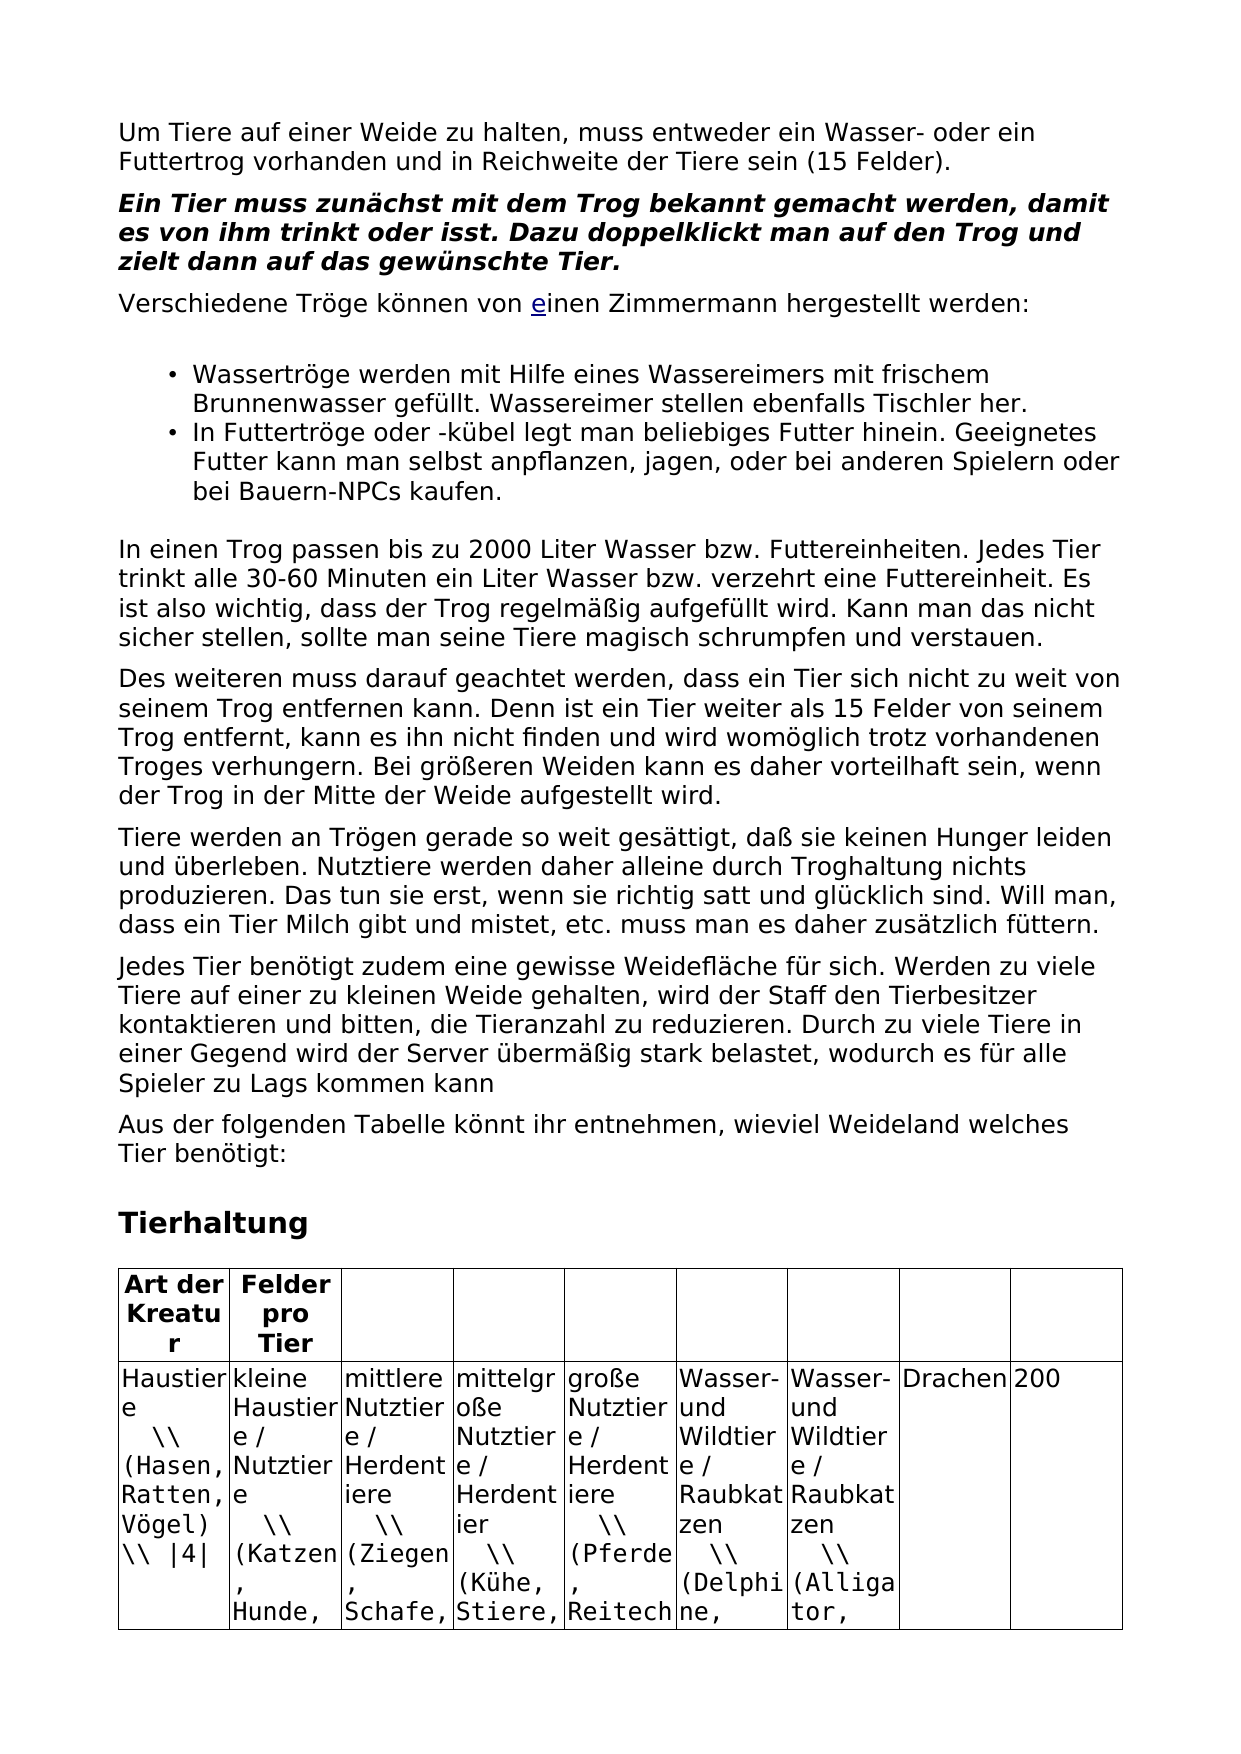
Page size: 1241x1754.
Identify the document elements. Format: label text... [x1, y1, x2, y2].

table_header [900, 1269, 1010, 1361]
text Des weiteren muss darauf geachtet werden, dass ein Tier sich nicht zu weit von seinem Trog entfernen kann. Denn ist ein Tier weiter als 15 Felder von seinem Trog entfernt, kann es ihn nicht finden und wird womöglich trotz vorhandenen Troges verhungern. Bei größeren Weiden kann es daher vorteilhaft sein, wenn der Trog in der Mitte der Weide aufgestellt wird. [118, 664, 1122, 810]
table_header [565, 1269, 676, 1361]
table_cell Drachen [900, 1362, 1010, 1629]
text Um Tiere auf einer Weide zu halten, muss entweder ein Wasser- oder ein Futtertrog vorhanden und in Reichweite der Tiere sein (15 Felder). [118, 118, 1122, 176]
table_cell 200 [1011, 1362, 1122, 1629]
table_cell kleine Haustiere / Nutztiere \\ (Katzen, Hunde, [230, 1362, 341, 1629]
text Jedes Tier benötigt zudem eine gewisse Weidefläche für sich. Werden zu viele Tiere auf einer zu kleinen Weide gehalten, wird der Staff den Tierbesitzer kontaktieren und bitten, die Tieranzahl zu reduzieren. Durch zu viele Tiere in einer Gegend wird der Server übermäßig stark belastet, wodurch es für alle Spieler zu Lags kommen kann [118, 952, 1122, 1098]
text Aus der folgenden Tabelle könnt ihr entnehmen, wieviel Weideland welches Tier benötigt: [118, 1110, 1122, 1169]
table_cell Wasser- und Wildtiere / Raubkatzen \\ (Alligator, [788, 1362, 899, 1629]
table_header [342, 1269, 453, 1361]
text Verschiedene Tröge können von einen Zimmermann hergestellt werden: [118, 289, 1122, 318]
table_header [1011, 1269, 1122, 1361]
subtitle Tierhaltung [118, 1206, 1122, 1240]
text Tiere werden an Trögen gerade so weit gesättigt, daß sie keinen Hunger leiden und überleben. Nutztiere werden daher alleine durch Troghaltung nichts produzieren. Das tun sie erst, wenn sie richtig satt und glücklich sind. Will man, dass ein Tier Milch gibt und mistet, etc. muss man es daher zusätzlich füttern. [118, 823, 1122, 939]
table_cell große Nutztiere / Herdentiere \\ (Pferde, Reitech [565, 1362, 676, 1629]
table_header [454, 1269, 564, 1361]
list Wassertröge werden mit Hilfe eines Wassereimers mit frischem Brunnenwasser gefüllt. Wassereimer stellen ebenfalls Tischler her. [177, 360, 1122, 418]
table_header Art der Kreatur [119, 1269, 229, 1361]
table_cell Wasser- und Wildtiere / Raubkatzen \\ (Delphine, [677, 1362, 787, 1629]
table_header [677, 1269, 787, 1361]
table_cell mittelgroße Nutztiere / Herdentier \\ (Kühe, Stiere, [454, 1362, 564, 1629]
table_header [788, 1269, 899, 1361]
table_cell mittlere Nutztiere / Herdentiere \\ (Ziegen, Schafe, [342, 1362, 453, 1629]
table_cell Haustiere \\ (Hasen, Ratten, Vögel) \\ |4| [119, 1362, 229, 1629]
text In einen Trog passen bis zu 2000 Liter Wasser bzw. Futtereinheiten. Jedes Tier trinkt alle 30-60 Minuten ein Liter Wasser bzw. verzehrt eine Futtereinheit. Es ist also wichtig, dass der Trog regelmäßig aufgefüllt wird. Kann man das nicht sicher stellen, sollte man seine Tiere magisch schrumpfen und verstauen. [118, 535, 1122, 652]
text Ein Tier muss zunächst mit dem Trog bekannt gemacht werden, damit es von ihm trinkt oder isst. Dazu doppelklickt man auf den Trog und zielt dann auf das gewünschte Tier. [118, 189, 1122, 276]
list In Futtertröge oder -kübel legt man beliebiges Futter hinein. Geeignetes Futter kann man selbst anpflanzen, jagen, oder bei anderen Spielern oder bei Bauern-NPCs kaufen. [177, 418, 1122, 506]
table_header Felder pro Tier [230, 1269, 341, 1361]
